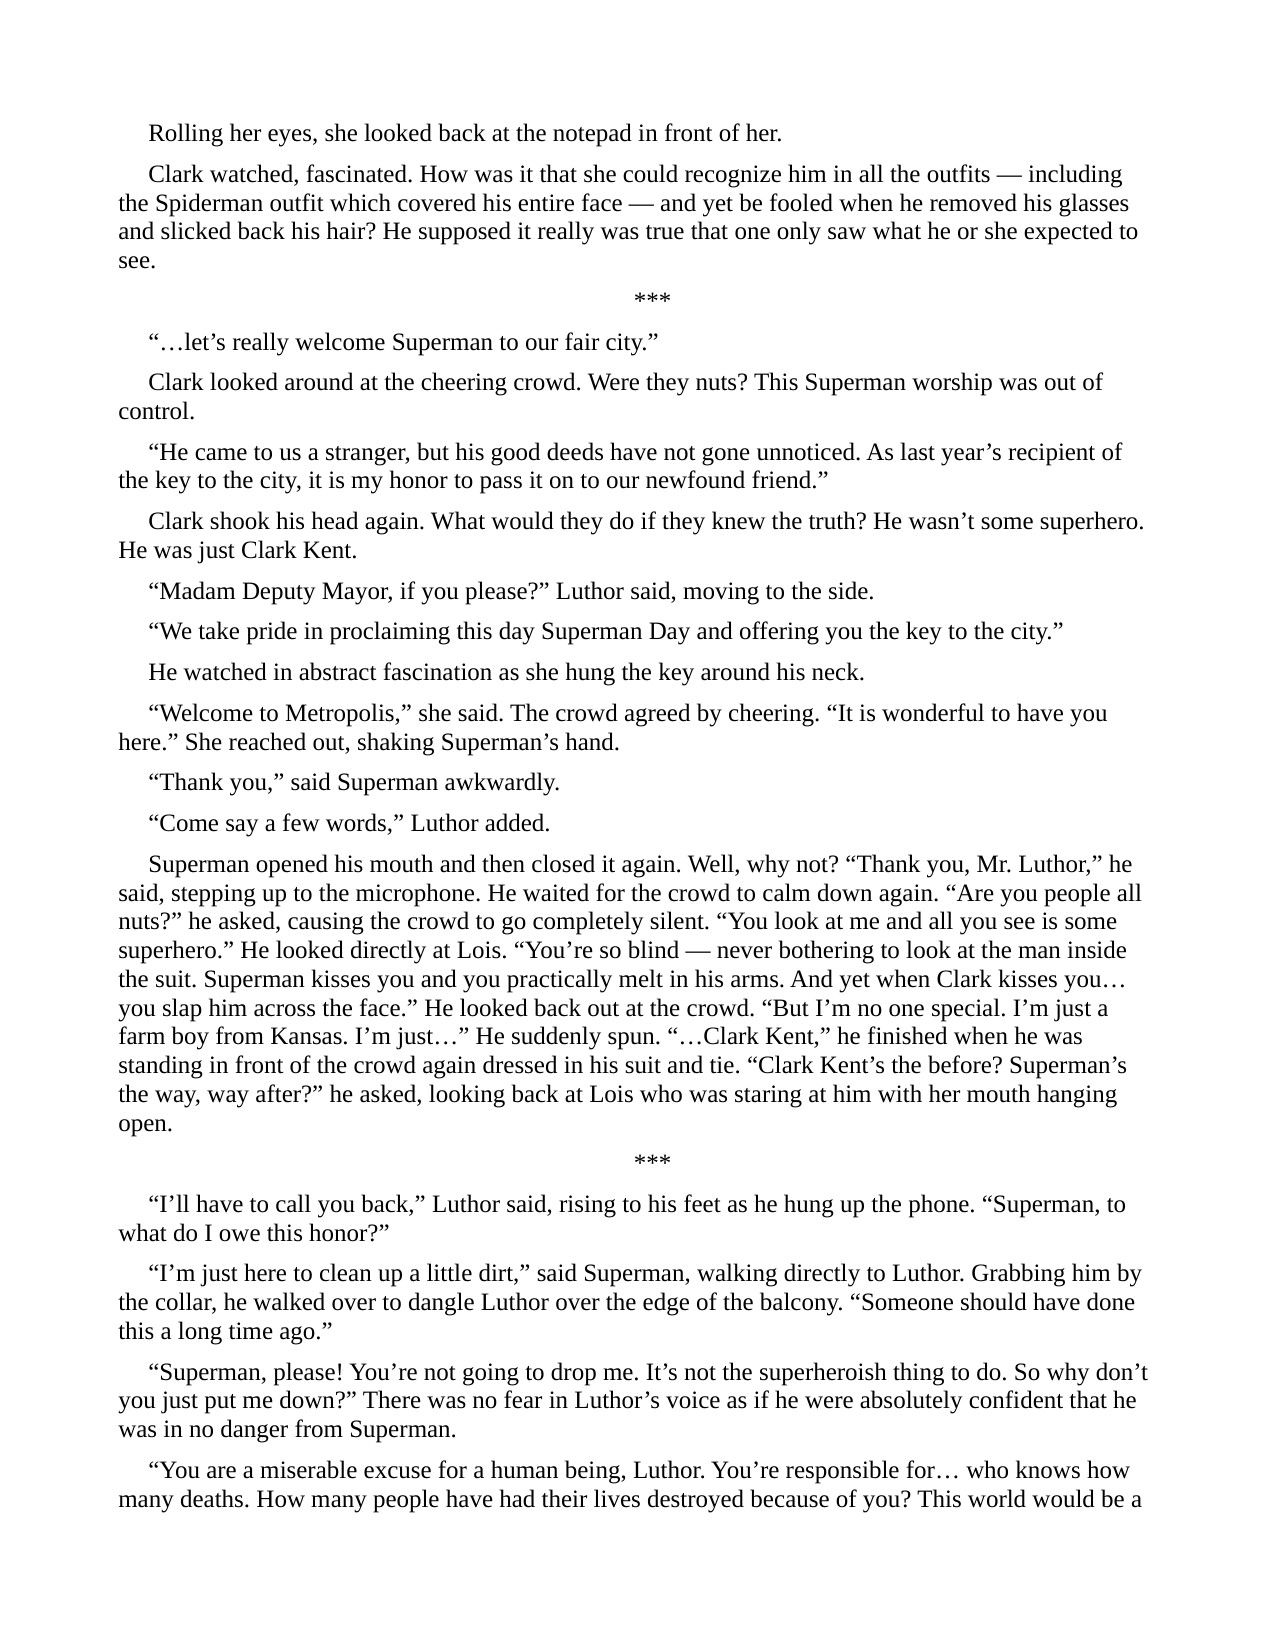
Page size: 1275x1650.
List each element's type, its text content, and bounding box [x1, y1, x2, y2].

text “Madam Deputy Mayor, if you please?” Luthor said, moving to the side. [118, 576, 1157, 604]
text “Thank you,” said Superman awkwardly. [118, 767, 1157, 796]
text “Come say a few words,” Luthor added. [118, 808, 1157, 837]
text *** [118, 1148, 1157, 1177]
text Rolling her eyes, she looked back at the notepad in front of her. [118, 118, 1157, 147]
text “We take pride in proclaiming this day Superman Day and offering you the key to the city.” [118, 616, 1157, 645]
text “I’m just here to clean up a little dirt,” said Superman, walking directly to Luthor. Grabbing him by the collar, he walked over to dangle Luthor over the edge of the balcony. “Someone should have done this a long time ago.” [118, 1258, 1157, 1345]
text “I’ll have to call you back,” Luthor said, rising to his feet as he hung up the phone. “Superman, to what do I owe this honor?” [118, 1189, 1157, 1247]
text He watched in abstract fascination as she hung the key around his neck. [118, 657, 1157, 686]
text Clark watched, fascinated. How was it that she could recognize him in all the outfits — including the Spiderman outfit which covered his entire face — and yet be fooled when he removed his glasses and slicked back his hair? He supposed it really was true that one only saw what he or she expected to see. [118, 159, 1157, 274]
text Superman opened his mouth and then closed it again. Well, why not? “Thank you, Mr. Luthor,” he said, stepping up to the microphone. He waited for the crowd to calm down again. “Are you people all nuts?” he asked, causing the crowd to go completely silent. “You look at me and all you see is some superhero.” He looked directly at Lois. “You’re so blind — never bothering to look at the man inside the suit. Superman kisses you and you practically melt in his arms. And yet when Clark kisses you… you slap him across the face.” He looked back out at the crowd. “But I’m no one special. I’m just a farm boy from Kansas. I’m just…” He suddenly spun. “…Clark Kent,” he finished when he was standing in front of the crowd again dressed in his suit and tie. “Clark Kent’s the before? Superman’s the way, way after?” he asked, looking back at Lois who was staring at him with her mouth hanging open. [118, 849, 1157, 1136]
text “…let’s really welcome Superman to our fair city.” [118, 327, 1157, 355]
text Clark looked around at the cheering crowd. Were they nuts? This Superman worship was out of control. [118, 367, 1157, 425]
text “You are a miserable excuse for a human being, Luthor. You’re responsible for… who knows how many deaths. How many people have had their lives destroyed because of you? This world would be a [118, 1455, 1157, 1512]
text “Superman, please! You’re not going to drop me. It’s not the superheroish thing to do. So why don’t you just put me down?” There was no fear in Luthor’s voice as if he were absolutely confident that he was in no danger from Superman. [118, 1357, 1157, 1443]
text *** [118, 286, 1157, 314]
text “Welcome to Metropolis,” she said. The crowd agreed by cheering. “It is wonderful to have you here.” She reached out, shaking Superman’s hand. [118, 698, 1157, 755]
text Clark shook his head again. What would they do if they knew the truth? He wasn’t some superhero. He was just Clark Kent. [118, 506, 1157, 564]
text “He came to us a stranger, but his good deeds have not gone unnoticed. As last year’s recipient of the key to the city, it is my honor to pass it on to our newfound friend.” [118, 437, 1157, 494]
